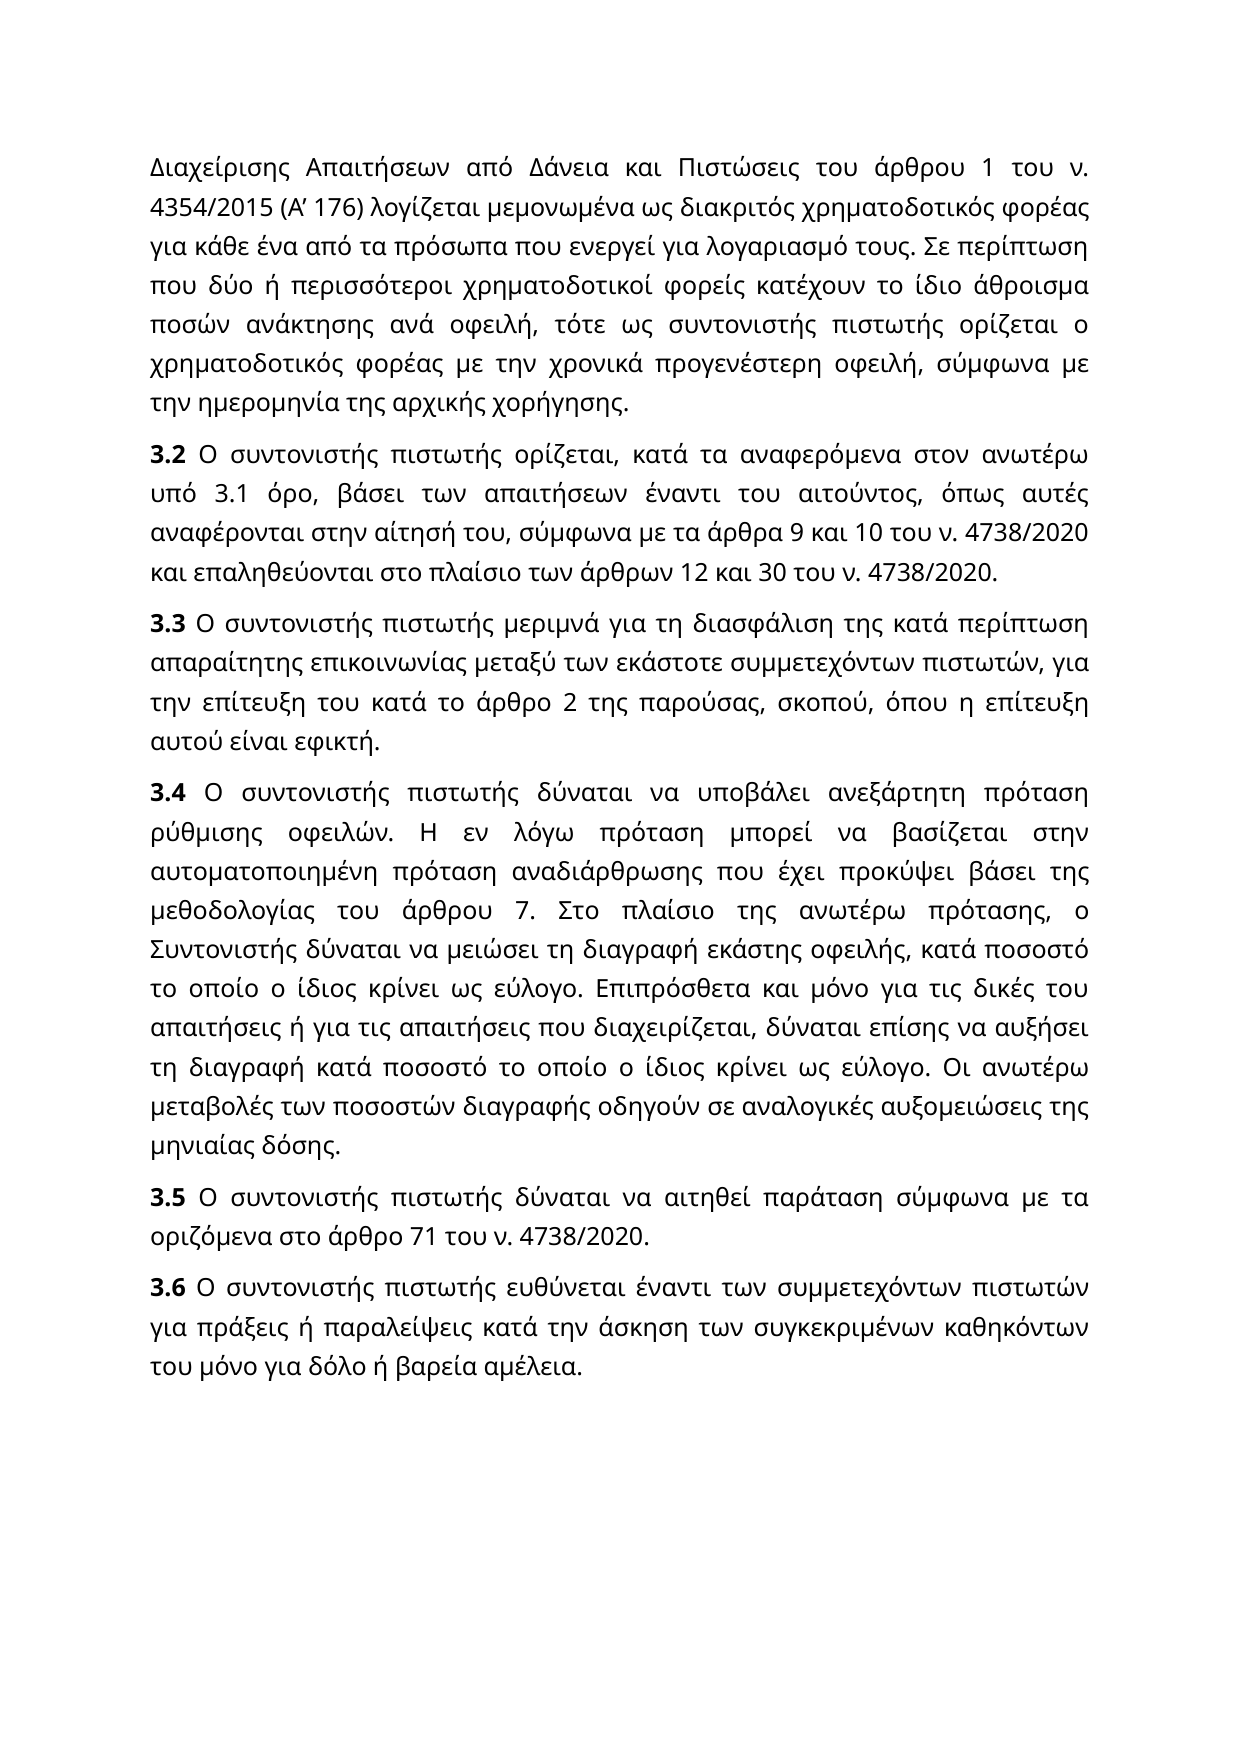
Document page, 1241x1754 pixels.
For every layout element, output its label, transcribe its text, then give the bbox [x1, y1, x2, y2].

text 3.3 Ο συντονιστής πιστωτής μεριμνά για τη διασφάλιση της κατά περίπτωση απαραίτητης επικοινωνίας μεταξύ των εκάστοτε συμμετεχόντων πιστωτών, για την επίτευξη του κατά το άρθρο 2 της παρούσας, σκοπού, όπου η επίτευξη αυτού είναι εφικτή. [150, 606, 1090, 757]
text 3.6 Ο συντονιστής πιστωτής ευθύνεται έναντι των συμμετεχόντων πιστωτών για πράξεις ή παραλείψεις κατά την άσκηση των συγκεκριμένων καθηκόντων του μόνο για δόλο ή βαρεία αμέλεια. [150, 1270, 1090, 1382]
text 3.4 Ο συντονιστής πιστωτής δύναται να υποβάλει ανεξάρτητη πρόταση ρύθμισης οφειλών. Η εν λόγω πρόταση μπορεί να βασίζεται στην αυτοματοποιημένη πρόταση αναδιάρθρωσης που έχει προκύψει βάσει της μεθοδολογίας του άρθρου 7. Στο πλαίσιο της ανωτέρω πρότασης, ο Συντονιστής δύναται να μειώσει τη διαγραφή εκάστης οφειλής, κατά ποσοστό το οποίο ο ίδιος κρίνει ως εύλογο. Επιπρόσθετα και μόνο για τις δικές του απαιτήσεις ή για τις απαιτήσεις που διαχειρίζεται, δύναται επίσης να αυξήσει τη διαγραφή κατά ποσοστό το οποίο ο ίδιος κρίνει ως εύλογο. Οι ανωτέρω μεταβολές των ποσοστών διαγραφής οδηγούν σε αναλογικές αυξομειώσεις της μηνιαίας δόσης. [150, 775, 1090, 1162]
text Διαχείρισης Απαιτήσεων από Δάνεια και Πιστώσεις του άρθρου 1 του ν. 4354/2015 (Α’ 176) λογίζεται μεμονωμένα ως διακριτός χρηματοδοτικός φορέας για κάθε ένα από τα πρόσωπα που ενεργεί για λογαριασμό τους. Σε περίπτωση που δύο ή περισσότεροι χρηματοδοτικοί φορείς κατέχουν το ίδιο άθροισμα ποσών ανάκτησης ανά οφειλή, τότε ως συντονιστής πιστωτής ορίζεται ο χρηματοδοτικός φορέας με την χρονικά προγενέστερη οφειλή, σύμφωνα με την ημερομηνία της αρχικής χορήγησης. [150, 150, 1090, 419]
text 3.2 Ο συντονιστής πιστωτής ορίζεται, κατά τα αναφερόμενα στον ανωτέρω υπό 3.1 όρο, βάσει των απαιτήσεων έναντι του αιτούντος, όπως αυτές αναφέρονται στην αίτησή του, σύμφωνα με τα άρθρα 9 και 10 του ν. 4738/2020 και επαληθεύονται στο πλαίσιο των άρθρων 12 και 30 του ν. 4738/2020. [150, 437, 1090, 588]
text 3.5 Ο συντονιστής πιστωτής δύναται να αιτηθεί παράταση σύμφωνα με τα οριζόμενα στο άρθρο 71 του ν. 4738/2020. [150, 1179, 1090, 1252]
